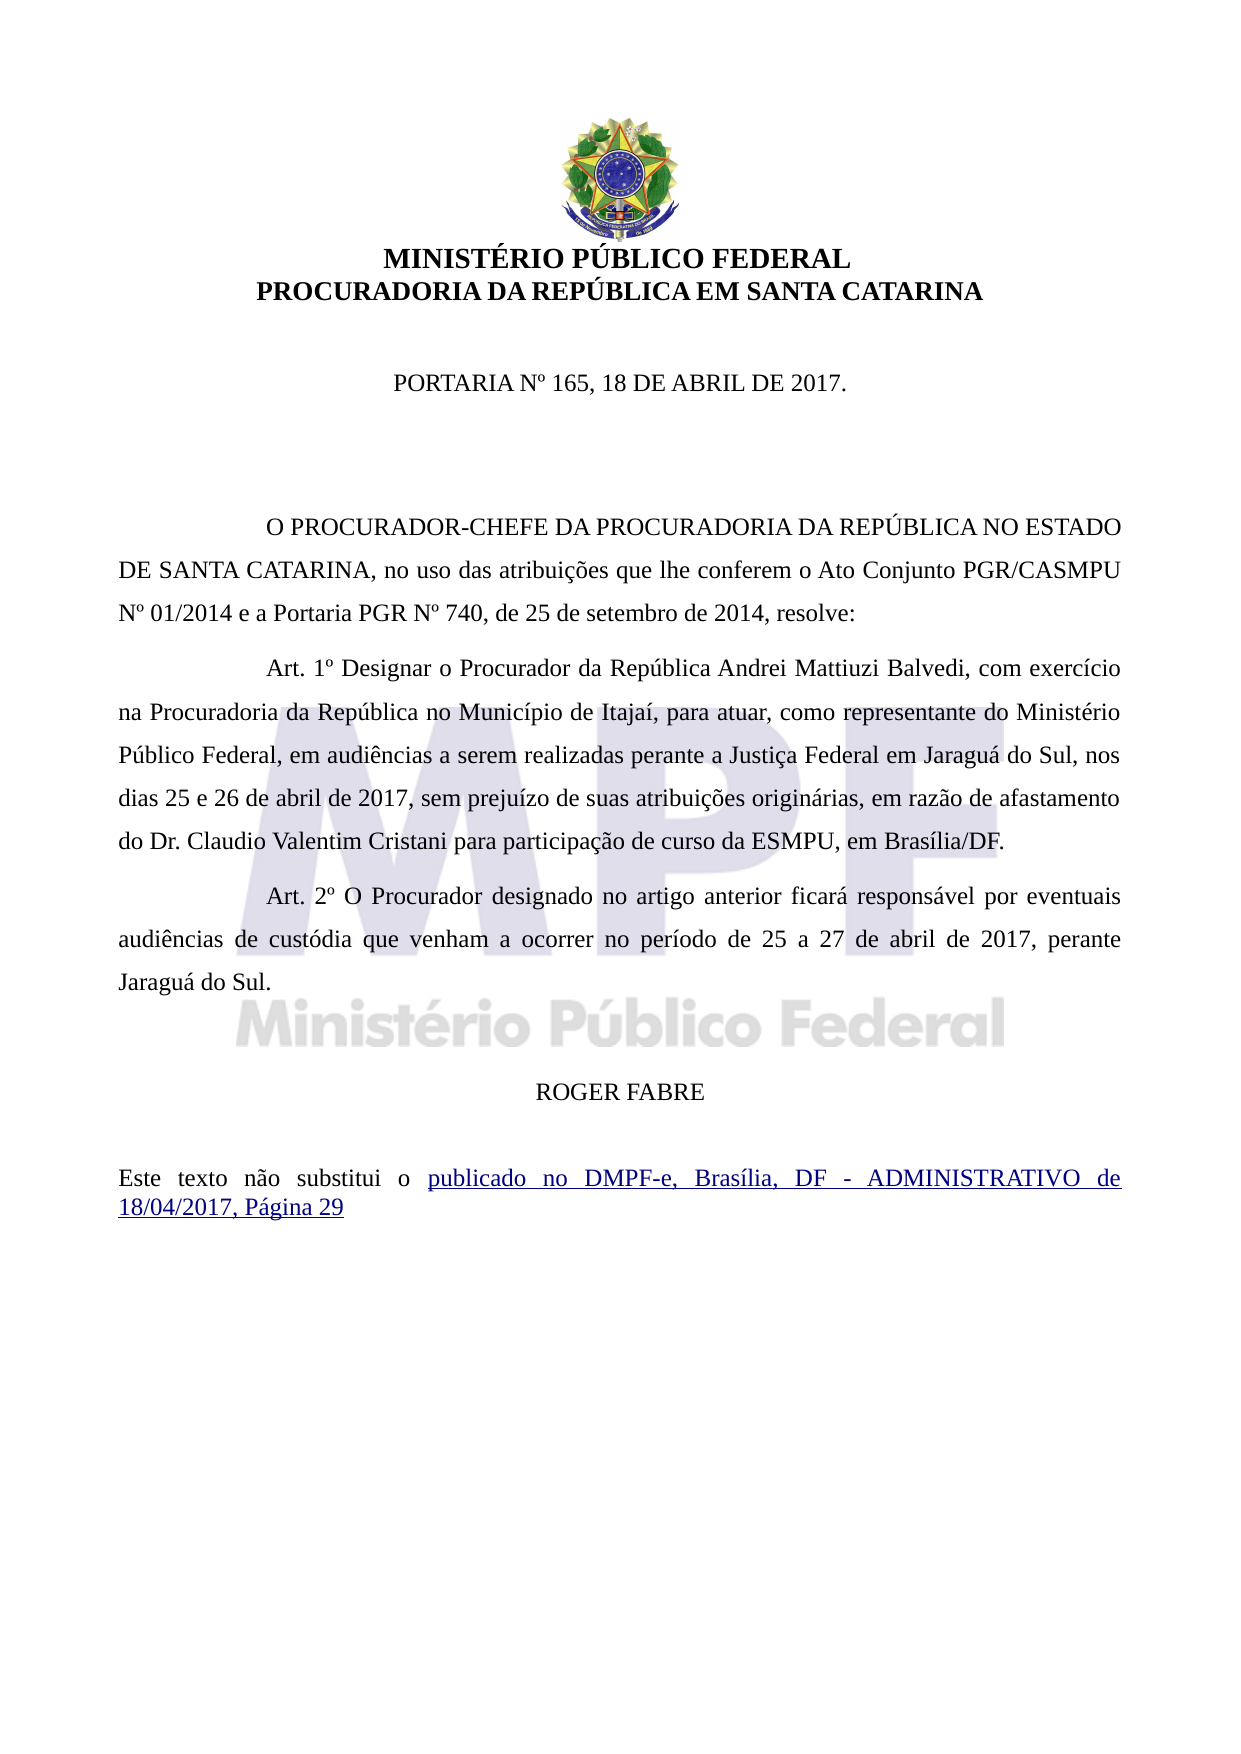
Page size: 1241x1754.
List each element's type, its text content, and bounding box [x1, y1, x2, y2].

picture [236, 996, 1004, 1047]
text ROGER FABRE [118, 1077, 1122, 1106]
text PROCURADORIA DA REPÚBLICA EM SANTA CATARINA [118, 275, 1122, 306]
text PORTARIA Nº 165, 18 DE ABRIL DE 2017. [118, 368, 1122, 397]
text Art. 2º O Procurador designado no artigo anterior ficará responsável por eventuais audiências de custódia que venham a ocorrer no período de 25 a 27 de abril de 2017, perante Jaraguá do Sul. [118, 881, 1122, 996]
text Art. 1º Designar o Procurador da República Andrei Mattiuzi Balvedi, com exercício na Procuradoria da República no Município de Itajaí, para atuar, como representante do Ministério Público Federal, em audiências a serem realizadas perante a Justiça Federal em Jaraguá do Sul, nos dias 25 e 26 de abril de 2017, sem prejuízo de suas atribuições originárias, em razão de afastamento do Dr. Claudio Valentim Cristani para participação de curso da ESMPU, em Brasília/DF. [118, 653, 1122, 855]
picture [236, 855, 1004, 881]
text Este texto não substitui o publicado no DMPF-e, Brasília, DF - ADMINISTRATIVO de 18/04/2017, Página 29 [118, 1163, 1122, 1221]
text O PROCURADOR-CHEFE DA PROCURADORIA DA REPÚBLICA NO ESTADO DE SANTA CATARINA, no uso das atribuições que lhe conferem o Ato Conjunto PGR/CASMPU Nº 01/2014 e a Portaria PGR Nº 740, de 25 de setembro de 2014, resolve: [118, 512, 1122, 627]
text MINISTÉRIO PÚBLICO FEDERAL [118, 176, 1122, 275]
